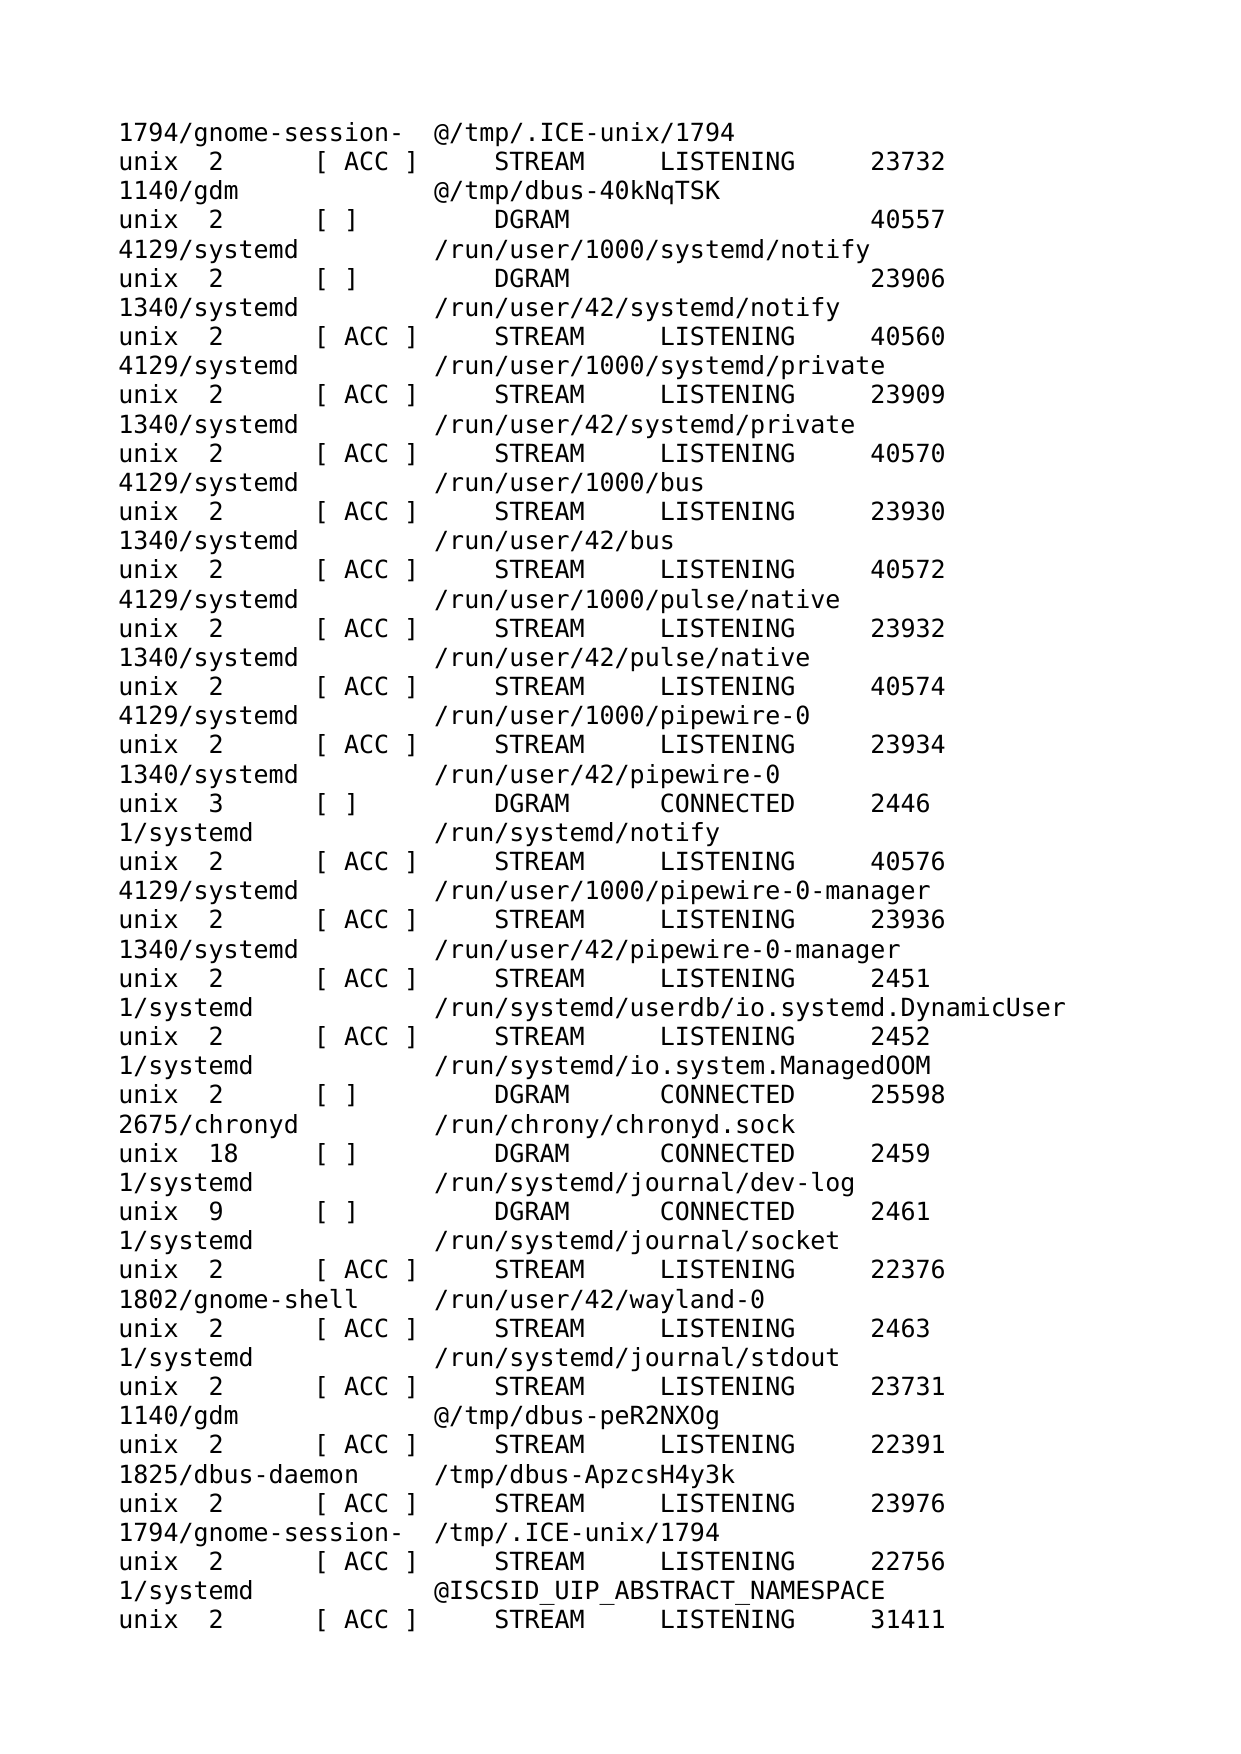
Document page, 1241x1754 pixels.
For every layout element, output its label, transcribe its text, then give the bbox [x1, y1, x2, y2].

text 1794/gnome-session- @/tmp/.ICE-unix/1794 unix 2 [ ACC ] STREAM LISTENING 23732 1140/gdm @/tmp/dbus-40kNqTSK unix 2 [ ] DGRAM 40557 4129/systemd /run/user/1000/systemd/notify unix 2 [ ] DGRAM 23906 1340/systemd /run/user/42/systemd/notify unix 2 [ ACC ] STREAM LISTENING 40560 4129/systemd /run/user/1000/systemd/private unix 2 [ ACC ] STREAM LISTENING 23909 1340/systemd /run/user/42/systemd/private unix 2 [ ACC ] STREAM LISTENING 40570 4129/systemd /run/user/1000/bus unix 2 [ ACC ] STREAM LISTENING 23930 1340/systemd /run/user/42/bus unix 2 [ ACC ] STREAM LISTENING 40572 4129/systemd /run/user/1000/pulse/native unix 2 [ ACC ] STREAM LISTENING 23932 1340/systemd /run/user/42/pulse/native unix 2 [ ACC ] STREAM LISTENING 40574 4129/systemd /run/user/1000/pipewire-0 unix 2 [ ACC ] STREAM LISTENING 23934 1340/systemd /run/user/42/pipewire-0 unix 3 [ ] DGRAM CONNECTED 2446 1/systemd /run/systemd/notify unix 2 [ ACC ] STREAM LISTENING 40576 4129/systemd /run/user/1000/pipewire-0-manager unix 2 [ ACC ] STREAM LISTENING 23936 1340/systemd /run/user/42/pipewire-0-manager unix 2 [ ACC ] STREAM LISTENING 2451 1/systemd /run/systemd/userdb/io.systemd.DynamicUser unix 2 [ ACC ] STREAM LISTENING 2452 1/systemd /run/systemd/io.system.ManagedOOM unix 2 [ ] DGRAM CONNECTED 25598 2675/chronyd /run/chrony/chronyd.sock unix 18 [ ] DGRAM CONNECTED 2459 1/systemd /run/systemd/journal/dev-log unix 9 [ ] DGRAM CONNECTED 2461 1/systemd /run/systemd/journal/socket unix 2 [ ACC ] STREAM LISTENING 22376 1802/gnome-shell /run/user/42/wayland-0 unix 2 [ ACC ] STREAM LISTENING 2463 1/systemd /run/systemd/journal/stdout unix 2 [ ACC ] STREAM LISTENING 23731 1140/gdm @/tmp/dbus-peR2NXOg unix 2 [ ACC ] STREAM LISTENING 22391 1825/dbus-daemon /tmp/dbus-ApzcsH4y3k unix 2 [ ACC ] STREAM LISTENING 23976 1794/gnome-session- /tmp/.ICE-unix/1794 unix 2 [ ACC ] STREAM LISTENING 22756 1/systemd @ISCSID_UIP_ABSTRACT_NAMESPACE unix 2 [ ACC ] STREAM LISTENING 31411 [118, 118, 1122, 1635]
